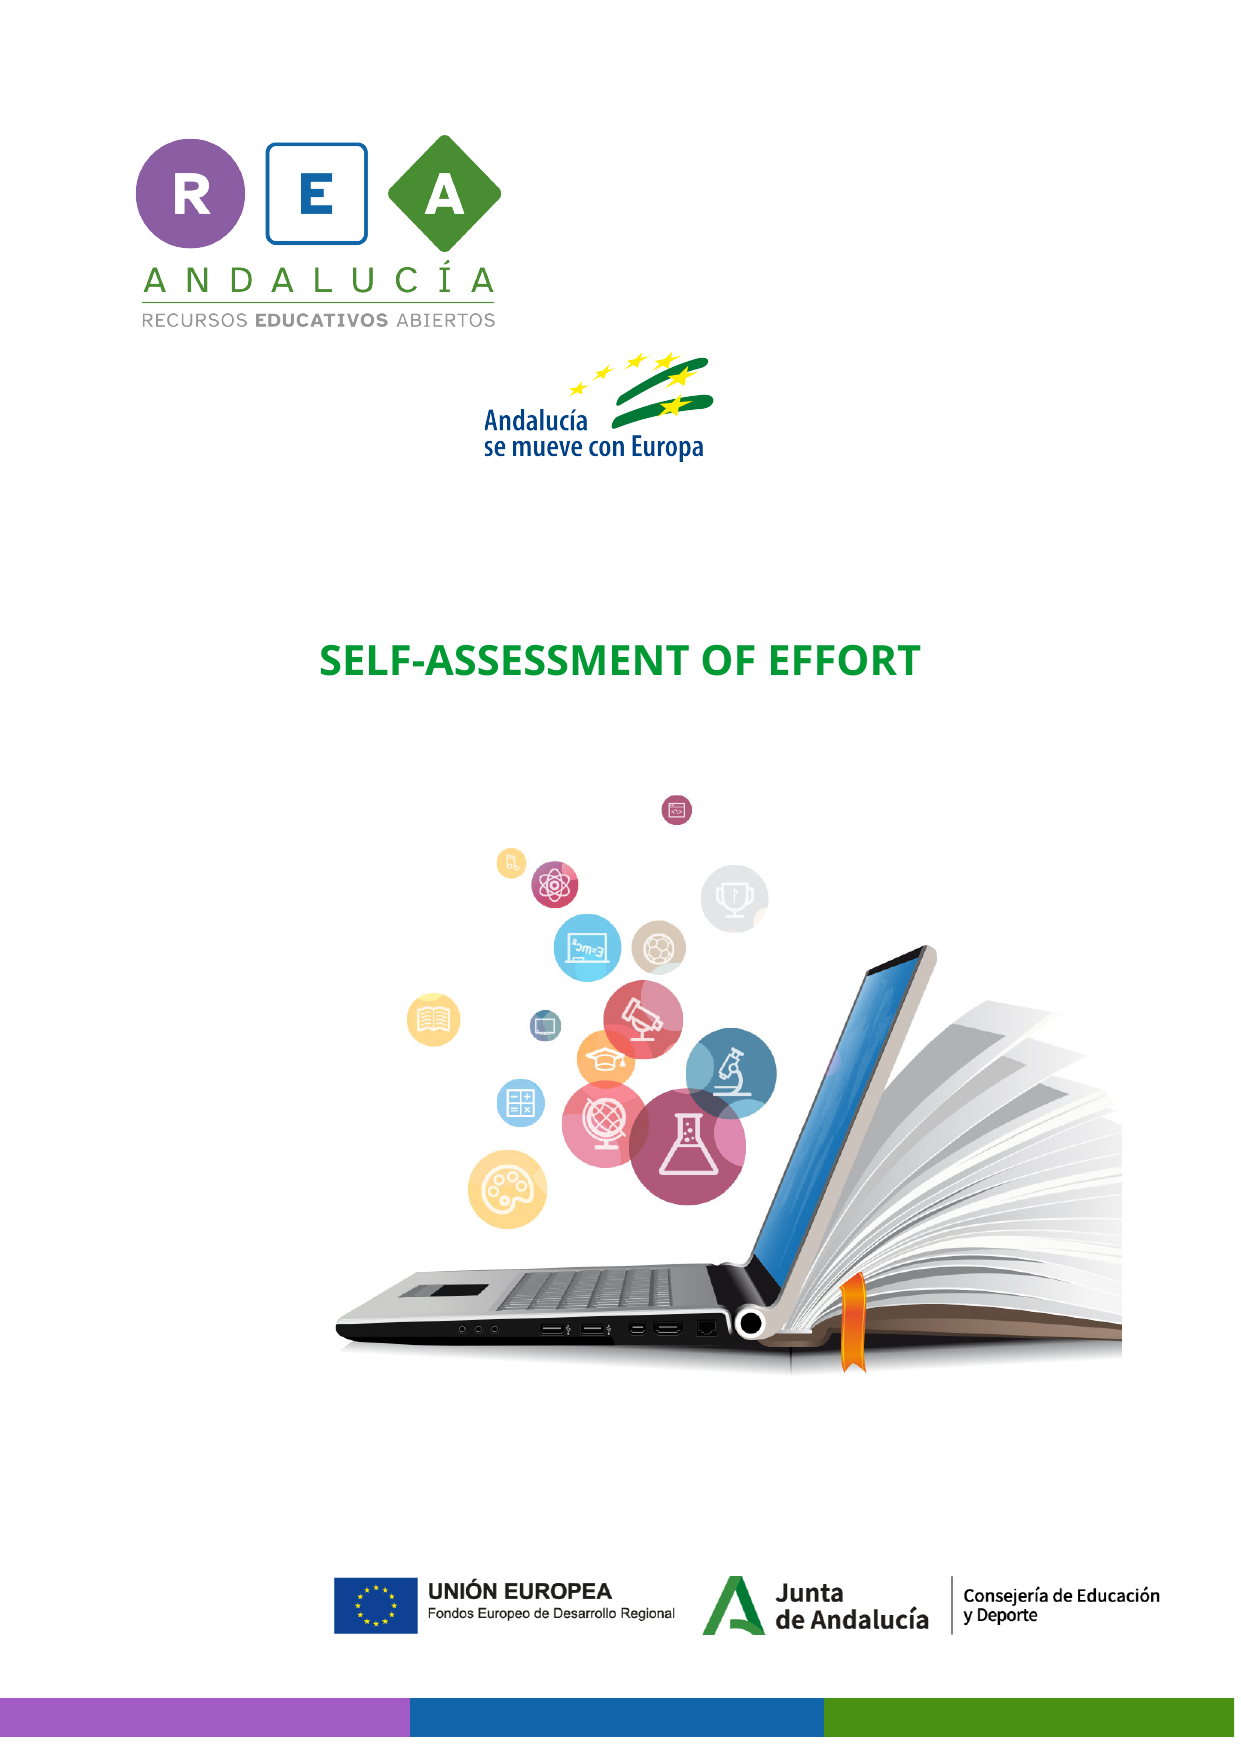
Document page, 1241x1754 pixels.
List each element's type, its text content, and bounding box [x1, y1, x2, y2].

picture [118, 118, 715, 462]
picture [0, 1490, 1235, 1737]
title SELF-ASSESSMENT OF EFFORT [118, 631, 1122, 687]
picture [290, 762, 1122, 1404]
